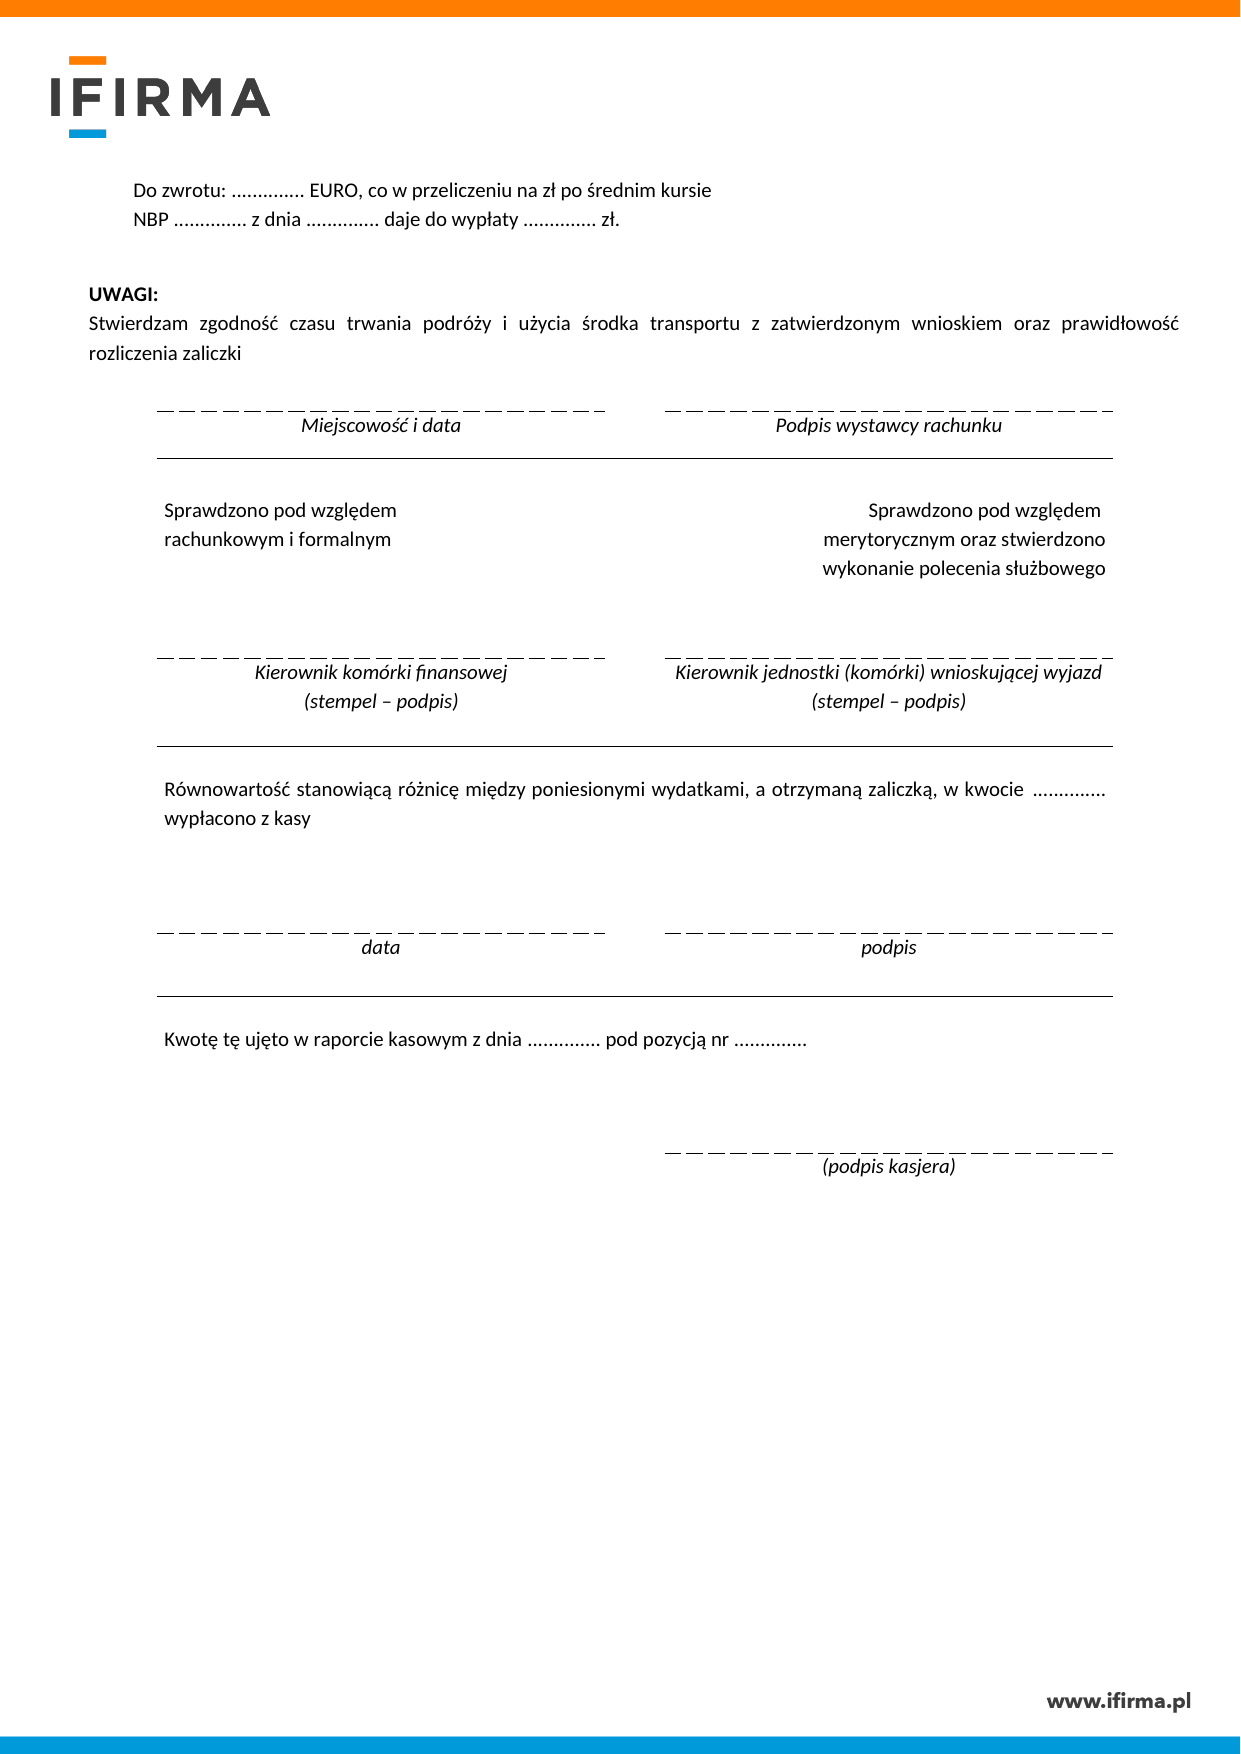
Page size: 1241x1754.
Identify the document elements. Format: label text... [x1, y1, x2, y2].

table_cell [605, 658, 664, 746]
list Do zwrotu: .............. EURO, co w przeliczeniu na zł po średnim kursie NBP .............. z dnia .............. daje do wypłaty .............. zł. [133, 177, 1181, 232]
table_cell [605, 885, 664, 933]
table_cell [605, 614, 664, 658]
table_cell [605, 497, 664, 614]
table_cell [605, 411, 664, 458]
table_cell [157, 1153, 605, 1200]
table_cell Miejscowość i data [157, 411, 605, 458]
picture [0, 0, 1241, 177]
table_cell [665, 614, 1113, 658]
table_cell [605, 1153, 664, 1200]
table_cell Równowartość stanowiącą różnicę między poniesionymi wydatkami, a otrzymaną zaliczką, w kwocie .............. wypłacono z kasy [157, 747, 1113, 885]
table_cell Sprawdzono pod względem merytorycznym oraz stwierdzono wykonanie polecenia służbowego [665, 497, 1113, 614]
table_cell data [157, 933, 605, 996]
text Stwierdzam zgodność czasu trwania podróży i użycia środka transportu z zatwierdzonym wnioskiem oraz prawidłowość rozliczenia zaliczki [89, 311, 1181, 365]
table_cell [605, 933, 664, 996]
table_header [665, 369, 1113, 411]
table_cell Podpis wystawcy rachunku [665, 411, 1113, 458]
table_cell Kierownik jednostki (komórki) wnioskującej wyjazd (stempel – podpis) [665, 658, 1113, 746]
table_cell [665, 885, 1113, 933]
table_cell Sprawdzono pod względem rachunkowym i formalnym [157, 497, 605, 614]
table_cell (podpis kasjera) [665, 1153, 1113, 1200]
table_cell Kwotę tę ujęto w raporcie kasowym z dnia .............. pod pozycją nr .............. [157, 997, 1113, 1152]
table_header [157, 369, 605, 411]
table_cell Kierownik komórki finansowej (stempel – podpis) [157, 658, 605, 746]
table_cell podpis [665, 933, 1113, 996]
text UWAGI: [89, 281, 1181, 307]
table_header [605, 369, 664, 411]
table_cell [157, 885, 605, 933]
table_cell [157, 459, 1113, 497]
table_cell [157, 614, 605, 658]
picture [0, 1665, 1241, 1736]
